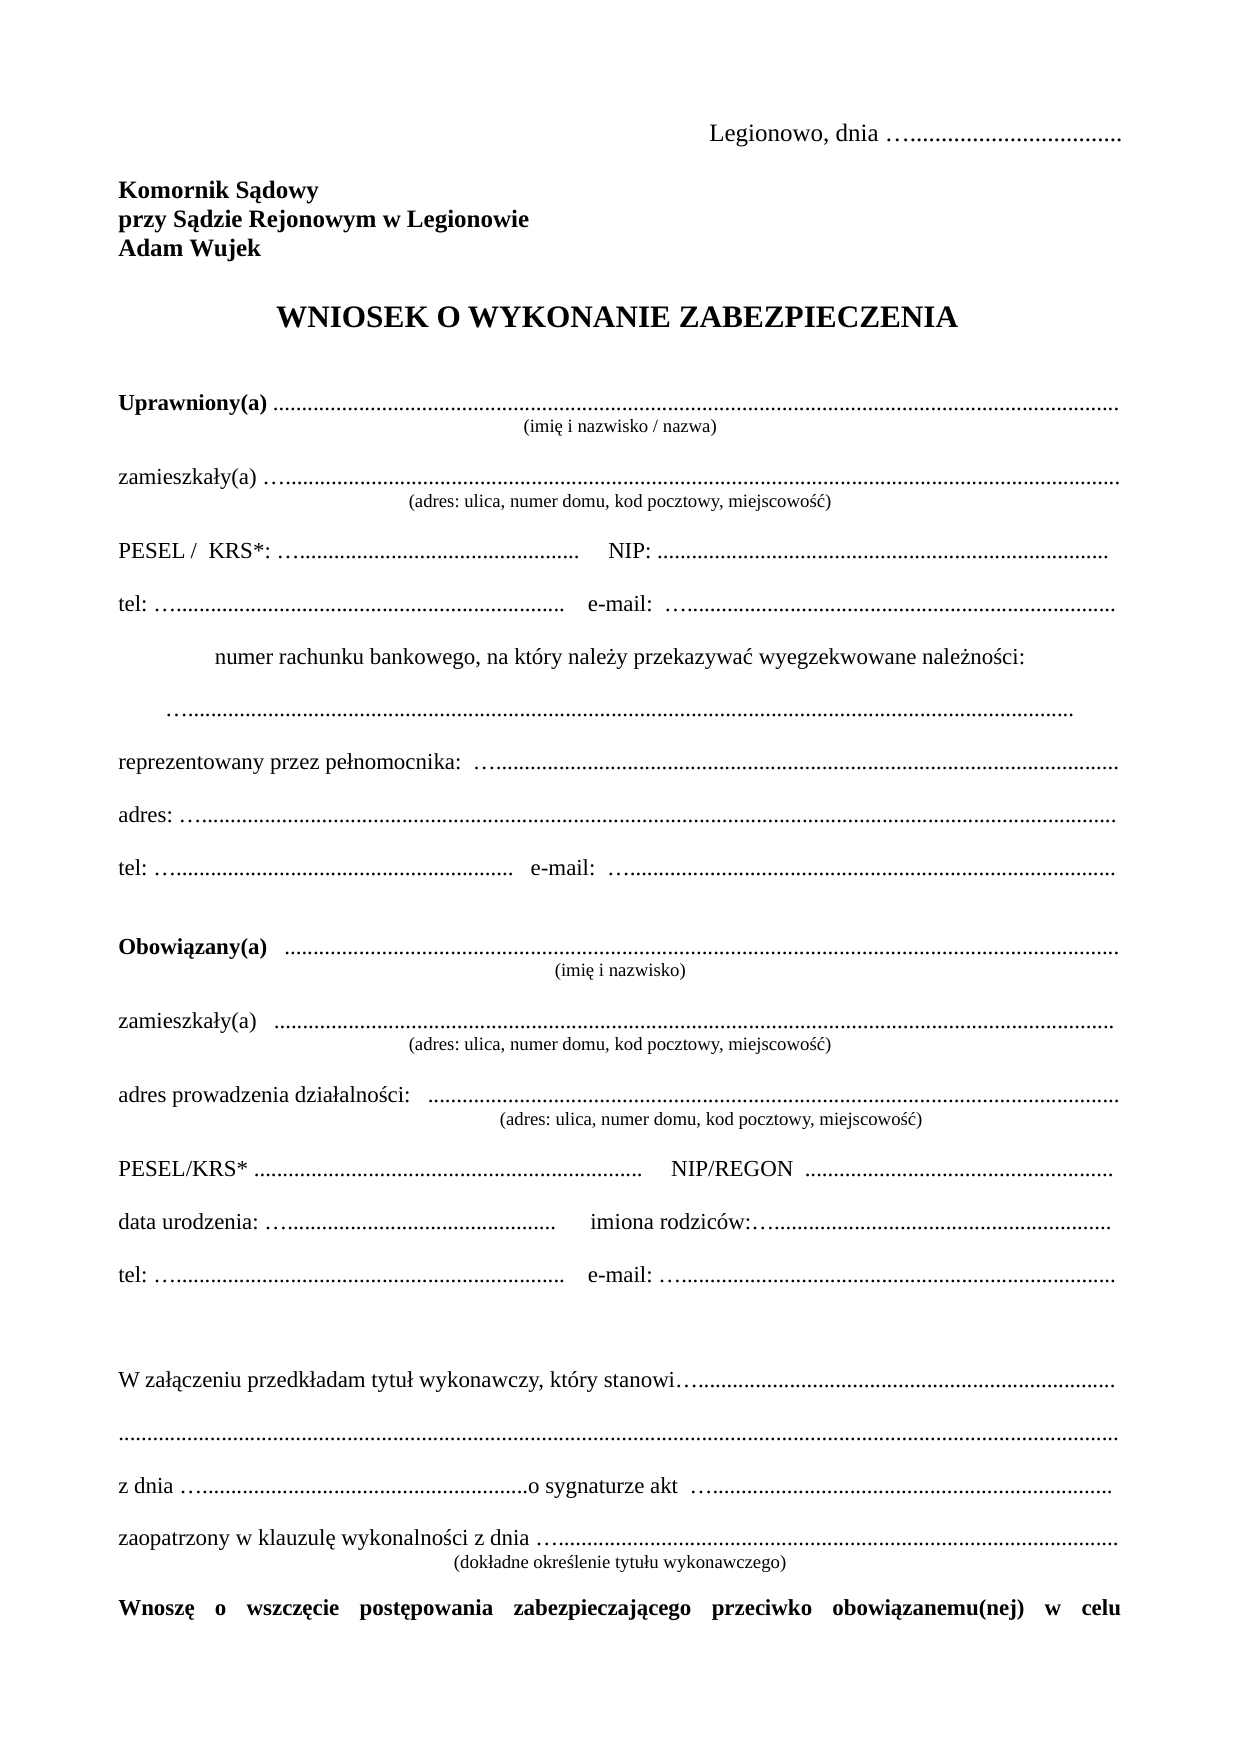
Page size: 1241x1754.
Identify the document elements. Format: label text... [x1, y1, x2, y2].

text zamieszkały(a) ….................................................................................................................................................. [118, 463, 1122, 489]
text …........................................................................................................................................................... [118, 696, 1122, 722]
text adres: …................................................................................................................................................................ [118, 801, 1122, 827]
text z dnia ….........................................................o sygnaturze akt …...................................................................... [118, 1472, 1122, 1498]
text Uprawniony(a) .................................................................................................................................................... [118, 389, 1122, 415]
text numer rachunku bankowego, na który należy przekazywać wyegzekwowane należności: [118, 643, 1122, 669]
text tel: ….................................................................... e-mail: …............................................................................ [118, 1261, 1122, 1287]
text (adres: ulica, numer domu, kod pocztowy, miejscowość) [118, 489, 1122, 511]
text ............................................................................................................................................................................... [118, 1419, 1122, 1445]
text WNIOSEK O WYKONANIE ZABEZPIECZENIA [118, 298, 1122, 334]
text Obowiązany(a) .................................................................................................................................................. [118, 933, 1122, 959]
text zamieszkały(a) ................................................................................................................................................... [118, 1007, 1122, 1033]
text reprezentowany przez pełnomocnika: …............................................................................................................. [118, 748, 1122, 774]
text Komornik Sądowy [118, 176, 1122, 204]
text Wnoszę o wszczęcie postępowania zabezpieczającego przeciwko obowiązanemu(nej) w celu [118, 1594, 1122, 1620]
text (dokładne określenie tytułu wykonawczego) [118, 1551, 1122, 1572]
text W załączeniu przedkładam tytuł wykonawczy, który stanowi…......................................................................... [118, 1366, 1122, 1393]
text zaopatrzony w klauzulę wykonalności z dnia ….................................................................................................. [118, 1524, 1122, 1551]
text Adam Wujek [118, 233, 1122, 262]
text tel: …........................................................... e-mail: …..................................................................................... [118, 854, 1122, 880]
text (adres: ulica, numer domu, kod pocztowy, miejscowość) [118, 1033, 1122, 1055]
text przy Sądzie Rejonowym w Legionowie [118, 204, 1122, 233]
text Legionowo, dnia ….................................. [118, 118, 1122, 147]
text adres prowadzenia działalności: ......................................................................................................................... [118, 1081, 1122, 1108]
text (imię i nazwisko) [118, 959, 1122, 981]
text PESEL/KRS* .................................................................... NIP/REGON ...................................................... [118, 1156, 1122, 1182]
text tel: ….................................................................... e-mail: …........................................................................... [118, 590, 1122, 616]
text (imię i nazwisko / nazwa) [118, 415, 1122, 437]
text (adres: ulica, numer domu, kod pocztowy, miejscowość) [118, 1108, 1122, 1129]
text PESEL / KRS*: …................................................. NIP: ............................................................................... [118, 537, 1122, 564]
text data urodzenia: …............................................... imiona rodziców:…........................................................... [118, 1208, 1122, 1234]
